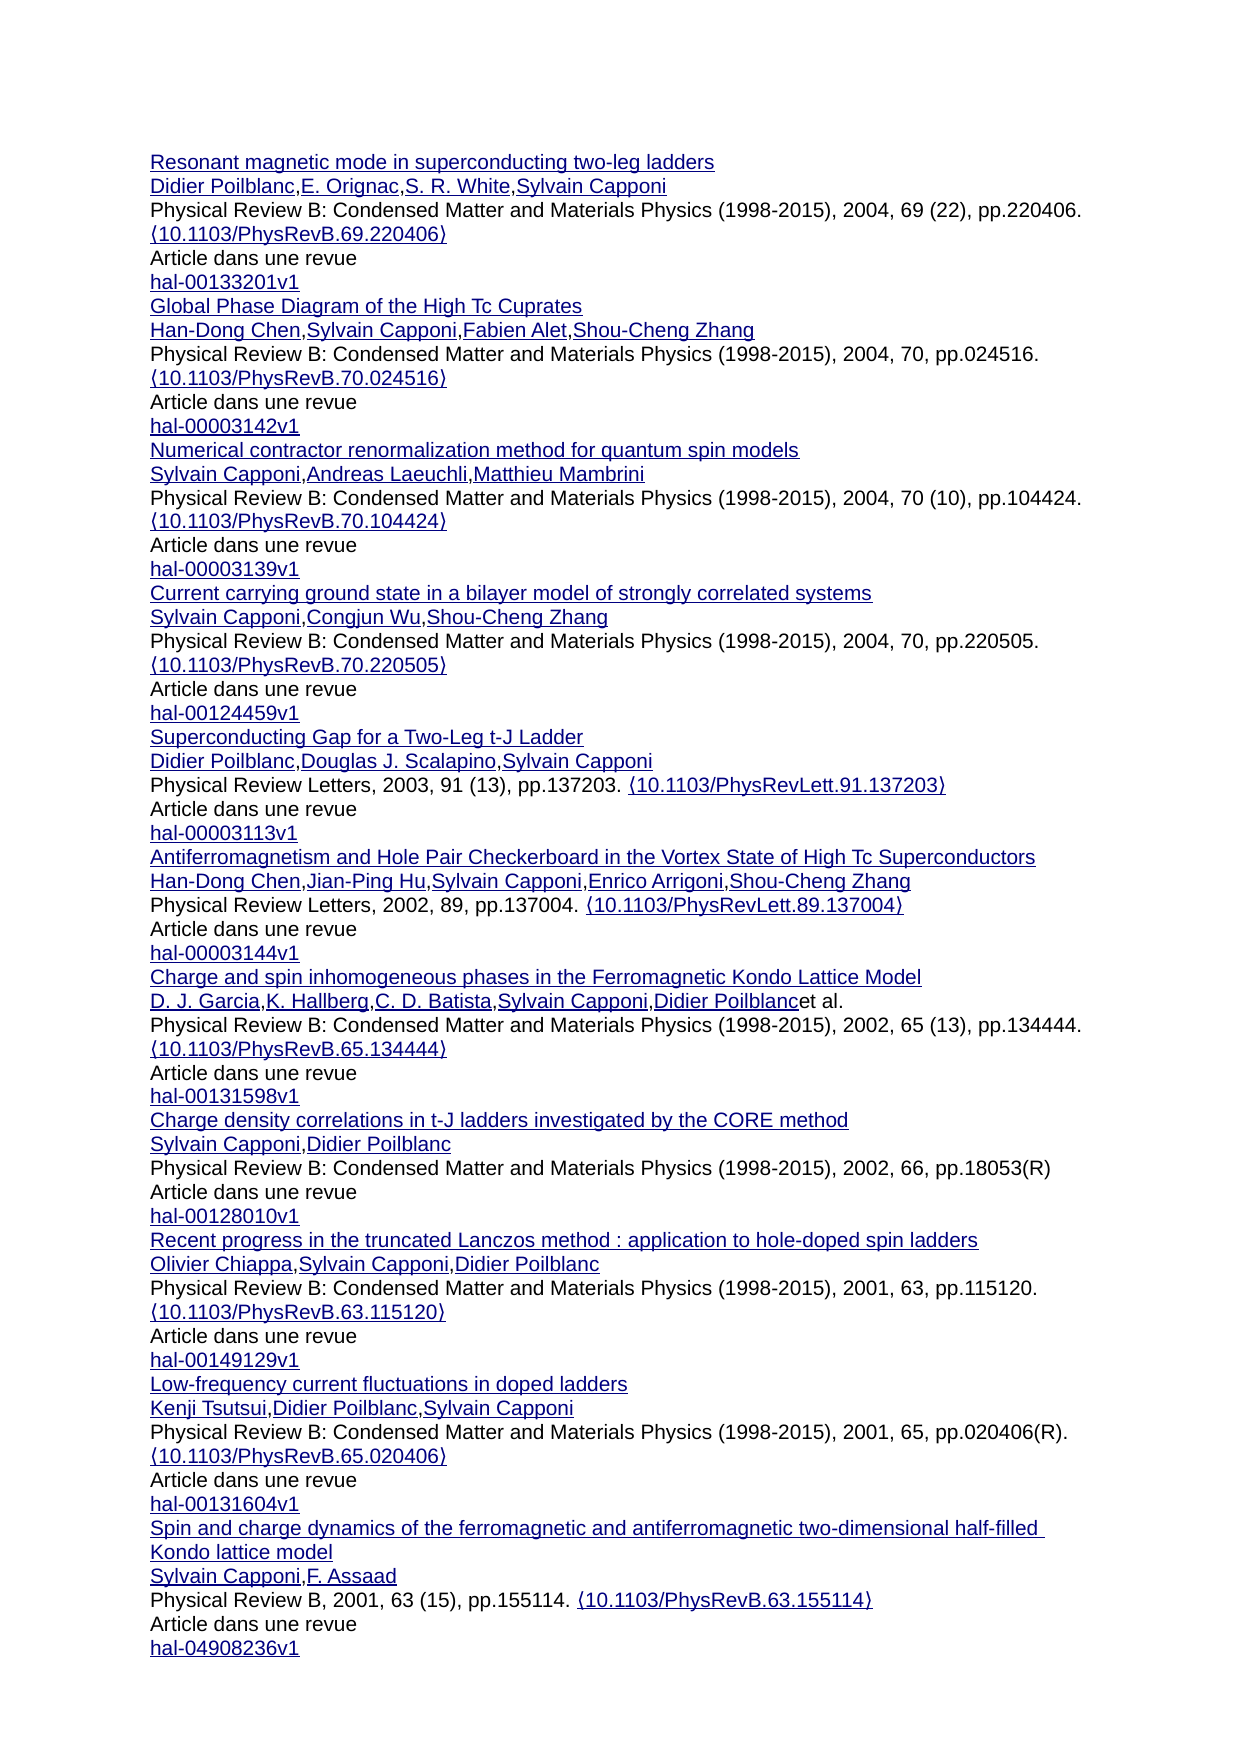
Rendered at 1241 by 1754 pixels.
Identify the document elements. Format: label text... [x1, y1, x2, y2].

table_cell Spin and charge dynamics of the ferromagnetic and antiferromagnetic two-dimensional half-filled Kondo lattice model Sylvain Capponi,F. Assaad Physical Review B, 2001, 63 (15), pp.155114. ⟨10.1103/PhysRevB.63.155114⟩ Article dans une revue hal-04908236v1 [150, 1516, 1090, 1659]
table_cell Low-frequency current fluctuations in doped ladders Kenji Tsutsui,Didier Poilblanc,Sylvain Capponi Physical Review B: Condensed Matter and Materials Physics (1998-2015), 2001, 65, pp.020406(R). ⟨10.1103/PhysRevB.65.020406⟩ Article dans une revue hal-00131604v1 [150, 1372, 1090, 1516]
table_cell Resonant magnetic mode in superconducting two-leg ladders Didier Poilblanc,E. Orignac,S. R. White,Sylvain Capponi Physical Review B: Condensed Matter and Materials Physics (1998-2015), 2004, 69 (22), pp.220406. ⟨10.1103/PhysRevB.69.220406⟩ Article dans une revue hal-00133201v1 [150, 150, 1090, 294]
table_cell Current carrying ground state in a bilayer model of strongly correlated systems Sylvain Capponi,Congjun Wu,Shou-Cheng Zhang Physical Review B: Condensed Matter and Materials Physics (1998-2015), 2004, 70, pp.220505. ⟨10.1103/PhysRevB.70.220505⟩ Article dans une revue hal-00124459v1 [150, 581, 1090, 725]
table_cell Antiferromagnetism and Hole Pair Checkerboard in the Vortex State of High Tc Superconductors Han-Dong Chen,Jian-Ping Hu,Sylvain Capponi,Enrico Arrigoni,Shou-Cheng Zhang Physical Review Letters, 2002, 89, pp.137004. ⟨10.1103/PhysRevLett.89.137004⟩ Article dans une revue hal-00003144v1 [150, 845, 1090, 964]
table_cell Numerical contractor renormalization method for quantum spin models Sylvain Capponi,Andreas Laeuchli,Matthieu Mambrini Physical Review B: Condensed Matter and Materials Physics (1998-2015), 2004, 70 (10), pp.104424. ⟨10.1103/PhysRevB.70.104424⟩ Article dans une revue hal-00003139v1 [150, 438, 1090, 581]
table_cell Global Phase Diagram of the High Tc Cuprates Han-Dong Chen,Sylvain Capponi,Fabien Alet,Shou-Cheng Zhang Physical Review B: Condensed Matter and Materials Physics (1998-2015), 2004, 70, pp.024516. ⟨10.1103/PhysRevB.70.024516⟩ Article dans une revue hal-00003142v1 [150, 294, 1090, 437]
table_cell Charge and spin inhomogeneous phases in the Ferromagnetic Kondo Lattice Model D. J. Garcia,K. Hallberg,C. D. Batista,Sylvain Capponi,Didier Poilblancet al. Physical Review B: Condensed Matter and Materials Physics (1998-2015), 2002, 65 (13), pp.134444. ⟨10.1103/PhysRevB.65.134444⟩ Article dans une revue hal-00131598v1 [150, 965, 1090, 1108]
table_cell Charge density correlations in t-J ladders investigated by the CORE method Sylvain Capponi,Didier Poilblanc Physical Review B: Condensed Matter and Materials Physics (1998-2015), 2002, 66, pp.18053(R) Article dans une revue hal-00128010v1 [150, 1108, 1090, 1228]
table_cell Recent progress in the truncated Lanczos method : application to hole-doped spin ladders Olivier Chiappa,Sylvain Capponi,Didier Poilblanc Physical Review B: Condensed Matter and Materials Physics (1998-2015), 2001, 63, pp.115120. ⟨10.1103/PhysRevB.63.115120⟩ Article dans une revue hal-00149129v1 [150, 1228, 1090, 1372]
table_cell Superconducting Gap for a Two-Leg t-J Ladder Didier Poilblanc,Douglas J. Scalapino,Sylvain Capponi Physical Review Letters, 2003, 91 (13), pp.137203. ⟨10.1103/PhysRevLett.91.137203⟩ Article dans une revue hal-00003113v1 [150, 725, 1090, 845]
